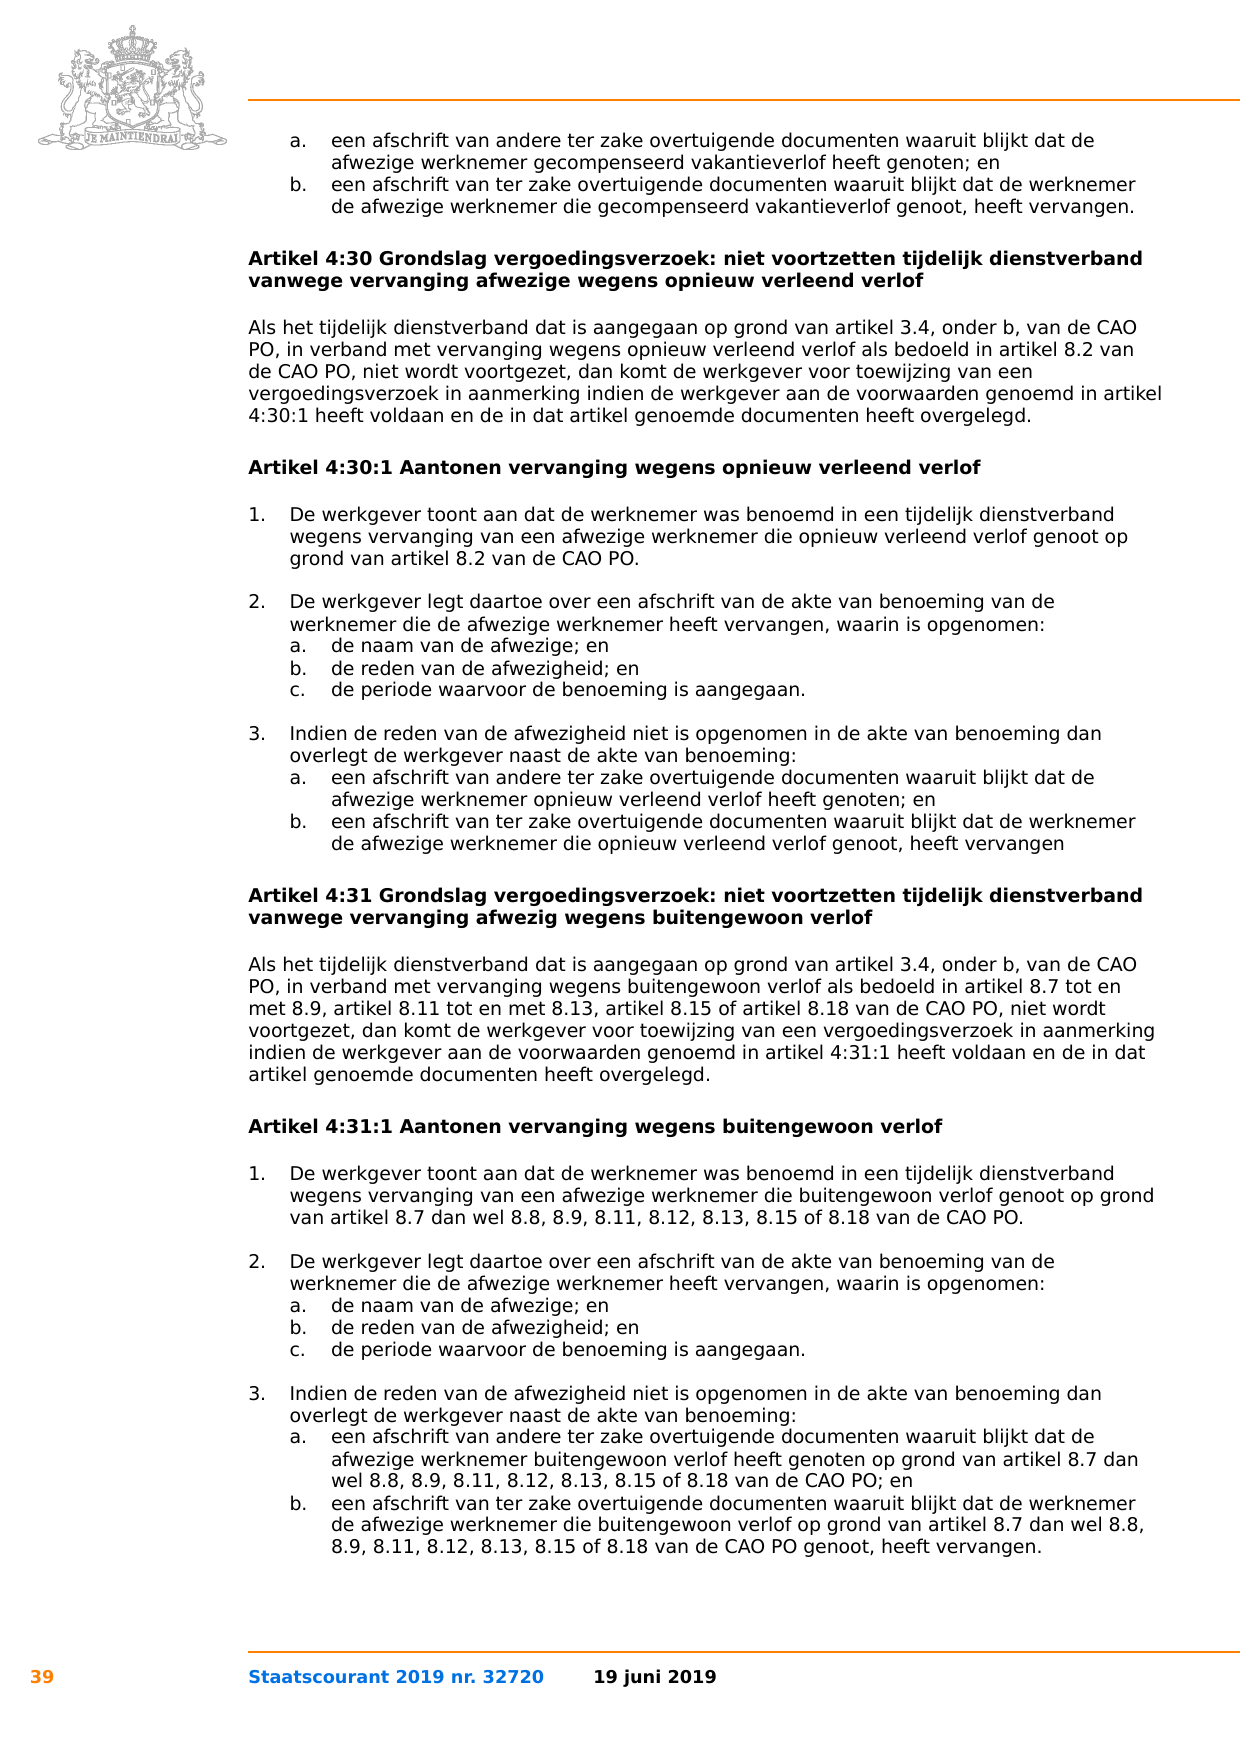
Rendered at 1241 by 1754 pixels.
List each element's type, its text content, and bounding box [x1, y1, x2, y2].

text b. de reden van de afwezigheid; en [289, 657, 1163, 679]
text b. een afschrift van ter zake overtuigende documenten waaruit blijkt dat de werknemer de afwezige werknemer die buitengewoon verlof op grond van artikel 8.7 dan wel 8.8, 8.9, 8.11, 8.12, 8.13, 8.15 of 8.18 van de CAO PO genoot, heeft vervangen. [289, 1492, 1163, 1558]
text Als het tijdelijk dienstverband dat is aangegaan op grond van artikel 3.4, onder b, van de CAO PO, in verband met vervanging wegens buitengewoon verlof als bedoeld in artikel 8.7 tot en met 8.9, artikel 8.11 tot en met 8.13, artikel 8.15 of artikel 8.18 van de CAO PO, niet wordt voortgezet, dan komt de werkgever voor toewijzing van een vergoedingsverzoek in aanmerking indien de werkgever aan de voorwaarden genoemd in artikel 4:31:1 heeft voldaan en de in dat artikel genoemde documenten heeft overgelegd. [248, 954, 1163, 1086]
text Als het tijdelijk dienstverband dat is aangegaan op grond van artikel 3.4, onder b, van de CAO PO, in verband met vervanging wegens opnieuw verleend verlof als bedoeld in artikel 8.2 van de CAO PO, niet wordt voortgezet, dan komt de werkgever voor toewijzing van een vergoedingsverzoek in aanmerking indien de werkgever aan de voorwaarden genoemd in artikel 4:30:1 heeft voldaan en de in dat artikel genoemde documenten heeft overgelegd. [248, 317, 1163, 427]
text b. de reden van de afwezigheid; en [289, 1317, 1163, 1339]
text 1. De werkgever toont aan dat de werknemer was benoemd in een tijdelijk dienstverband wegens vervanging van een afwezige werknemer die opnieuw verleend verlof genoot op grond van artikel 8.2 van de CAO PO. [248, 504, 1163, 569]
subtitle Artikel 4:31 Grondslag vergoedingsverzoek: niet voortzetten tijdelijk dienstverband vanwege vervanging afwezig wegens buitengewoon verlof [248, 885, 1163, 929]
text 1. De werkgever toont aan dat de werknemer was benoemd in een tijdelijk dienstverband wegens vervanging van een afwezige werknemer die buitengewoon verlof genoot op grond van artikel 8.7 dan wel 8.8, 8.9, 8.11, 8.12, 8.13, 8.15 of 8.18 van de CAO PO. [248, 1163, 1163, 1229]
text a. de naam van de afwezige; en [289, 1295, 1163, 1317]
text b. een afschrift van ter zake overtuigende documenten waaruit blijkt dat de werknemer de afwezige werknemer die gecompenseerd vakantieverlof genoot, heeft vervangen. [289, 174, 1163, 218]
text c. de periode waarvoor de benoeming is aangegaan. [289, 679, 1163, 701]
text c. de periode waarvoor de benoeming is aangegaan. [289, 1339, 1163, 1361]
text 2. De werkgever legt daartoe over een afschrift van de akte van benoeming van de werknemer die de afwezige werknemer heeft vervangen, waarin is opgenomen: [248, 1251, 1163, 1295]
text 3. Indien de reden van de afwezigheid niet is opgenomen in de akte van benoeming dan overlegt de werkgever naast de akte van benoeming: [248, 1382, 1163, 1426]
text a. een afschrift van andere ter zake overtuigende documenten waaruit blijkt dat de afwezige werknemer buitengewoon verlof heeft genoten op grond van artikel 8.7 dan wel 8.8, 8.9, 8.11, 8.12, 8.13, 8.15 of 8.18 van de CAO PO; en [289, 1426, 1163, 1492]
text a. de naam van de afwezige; en [289, 635, 1163, 657]
picture [38, 25, 227, 150]
subtitle Artikel 4:30:1 Aantonen vervanging wegens opnieuw verleend verlof [248, 457, 1163, 479]
subtitle Artikel 4:31:1 Aantonen vervanging wegens buitengewoon verlof [248, 1116, 1163, 1138]
subtitle Artikel 4:30 Grondslag vergoedingsverzoek: niet voortzetten tijdelijk dienstverband vanwege vervanging afwezige wegens opnieuw verleend verlof [248, 248, 1163, 292]
text a. een afschrift van andere ter zake overtuigende documenten waaruit blijkt dat de afwezige werknemer opnieuw verleend verlof heeft genoten; en [289, 767, 1163, 811]
text b. een afschrift van ter zake overtuigende documenten waaruit blijkt dat de werknemer de afwezige werknemer die opnieuw verleend verlof genoot, heeft vervangen [289, 811, 1163, 855]
text 2. De werkgever legt daartoe over een afschrift van de akte van benoeming van de werknemer die de afwezige werknemer heeft vervangen, waarin is opgenomen: [248, 591, 1163, 635]
text a. een afschrift van andere ter zake overtuigende documenten waaruit blijkt dat de afwezige werknemer gecompenseerd vakantieverlof heeft genoten; en [289, 130, 1163, 174]
text 3. Indien de reden van de afwezigheid niet is opgenomen in de akte van benoeming dan overlegt de werkgever naast de akte van benoeming: [248, 723, 1163, 767]
